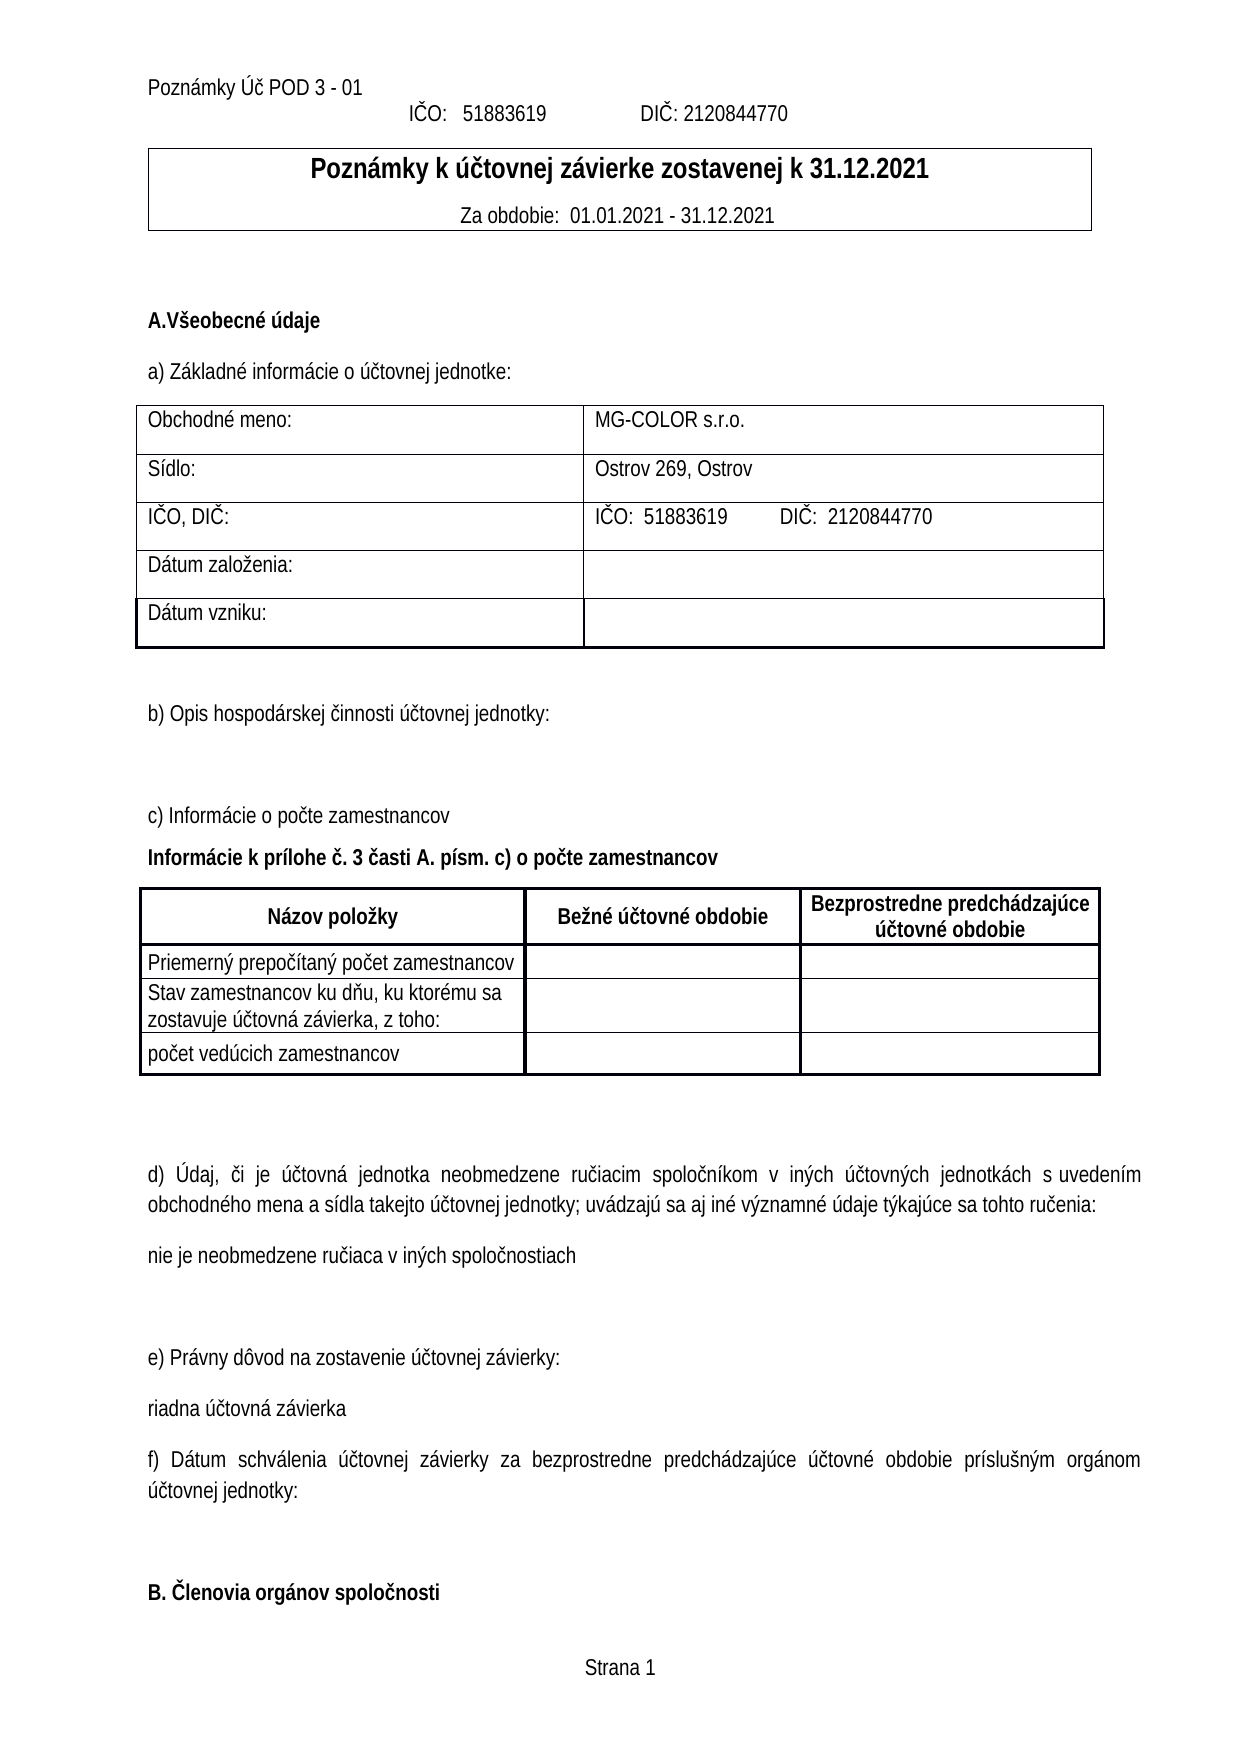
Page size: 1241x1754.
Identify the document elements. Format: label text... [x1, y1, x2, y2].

text nie je neobmedzene ručiaca v iných spoločnostiach [148, 1242, 1141, 1269]
table_cell Dátum vzniku: [138, 599, 583, 646]
table_cell [527, 946, 799, 978]
text b) Opis hospodárskej činnosti účtovnej jednotky: [148, 699, 1092, 726]
text e) Právny dôvod na zostavenie účtovnej závierky: [148, 1344, 1141, 1371]
table_header Bezprostredne predchádzajúce účtovné obdobie [802, 890, 1098, 943]
table_cell [585, 599, 1103, 646]
table_cell IČO: 51883619 DIČ: 2120844770 [584, 503, 1103, 550]
text f) Dátum schválenia účtovnej závierky za bezprostredne predchádzajúce účtovné obdobie príslušným orgánom účtovnej jednotky: [148, 1446, 1141, 1503]
table_header Názov položky [142, 890, 523, 943]
text A.Všeobecné údaje [148, 307, 1092, 333]
table_cell Ostrov 269, Ostrov [584, 455, 1103, 502]
table_cell [584, 551, 1103, 598]
table_header Bežné účtovné obdobie [527, 890, 799, 943]
text Informácie k prílohe č. 3 časti A. písm. c) o počte zamestnancov [148, 844, 1092, 871]
text d) Údaj, či je účtovná jednotka neobmedzene ručiacim spoločníkom v iných účtovných jednotkách s uvedením obchodného mena a sídla takejto účtovnej jednotky; uvádzajú sa aj iné významné údaje týkajúce sa tohto ručenia: [148, 1161, 1141, 1218]
text riadna účtovná závierka [148, 1395, 1141, 1422]
table_cell [802, 979, 1098, 1032]
text c) Informácie o počte zamestnancov [148, 802, 1092, 828]
text Poznámky k účtovnej závierke zostavenej k 31.12.2021 [149, 149, 1091, 184]
table_cell Stav zamestnancov ku dňu, ku ktorému sa zostavuje účtovná závierka, z toho: [142, 979, 523, 1032]
table_cell Priemerný prepočítaný počet zamestnancov [142, 946, 523, 978]
table_cell IČO, DIČ: [137, 503, 583, 550]
table_header a) Základné informácie o účtovnej jednotke: [136, 358, 1104, 405]
table_cell MG-COLOR s.r.o. [584, 406, 1103, 453]
table_cell [527, 979, 799, 1032]
text B. Členovia orgánov spoločnosti [148, 1579, 1141, 1605]
table_cell [802, 946, 1098, 978]
table_cell Sídlo: [137, 455, 583, 502]
table_cell [527, 1033, 799, 1073]
table_cell Obchodné meno: [137, 406, 583, 453]
table_cell [802, 1033, 1098, 1073]
table_cell počet vedúcich zamestnancov [142, 1033, 523, 1073]
text Za obdobie: 01.01.2021 - 31.12.2021 [149, 199, 1091, 230]
table_cell Dátum založenia: [137, 551, 583, 598]
